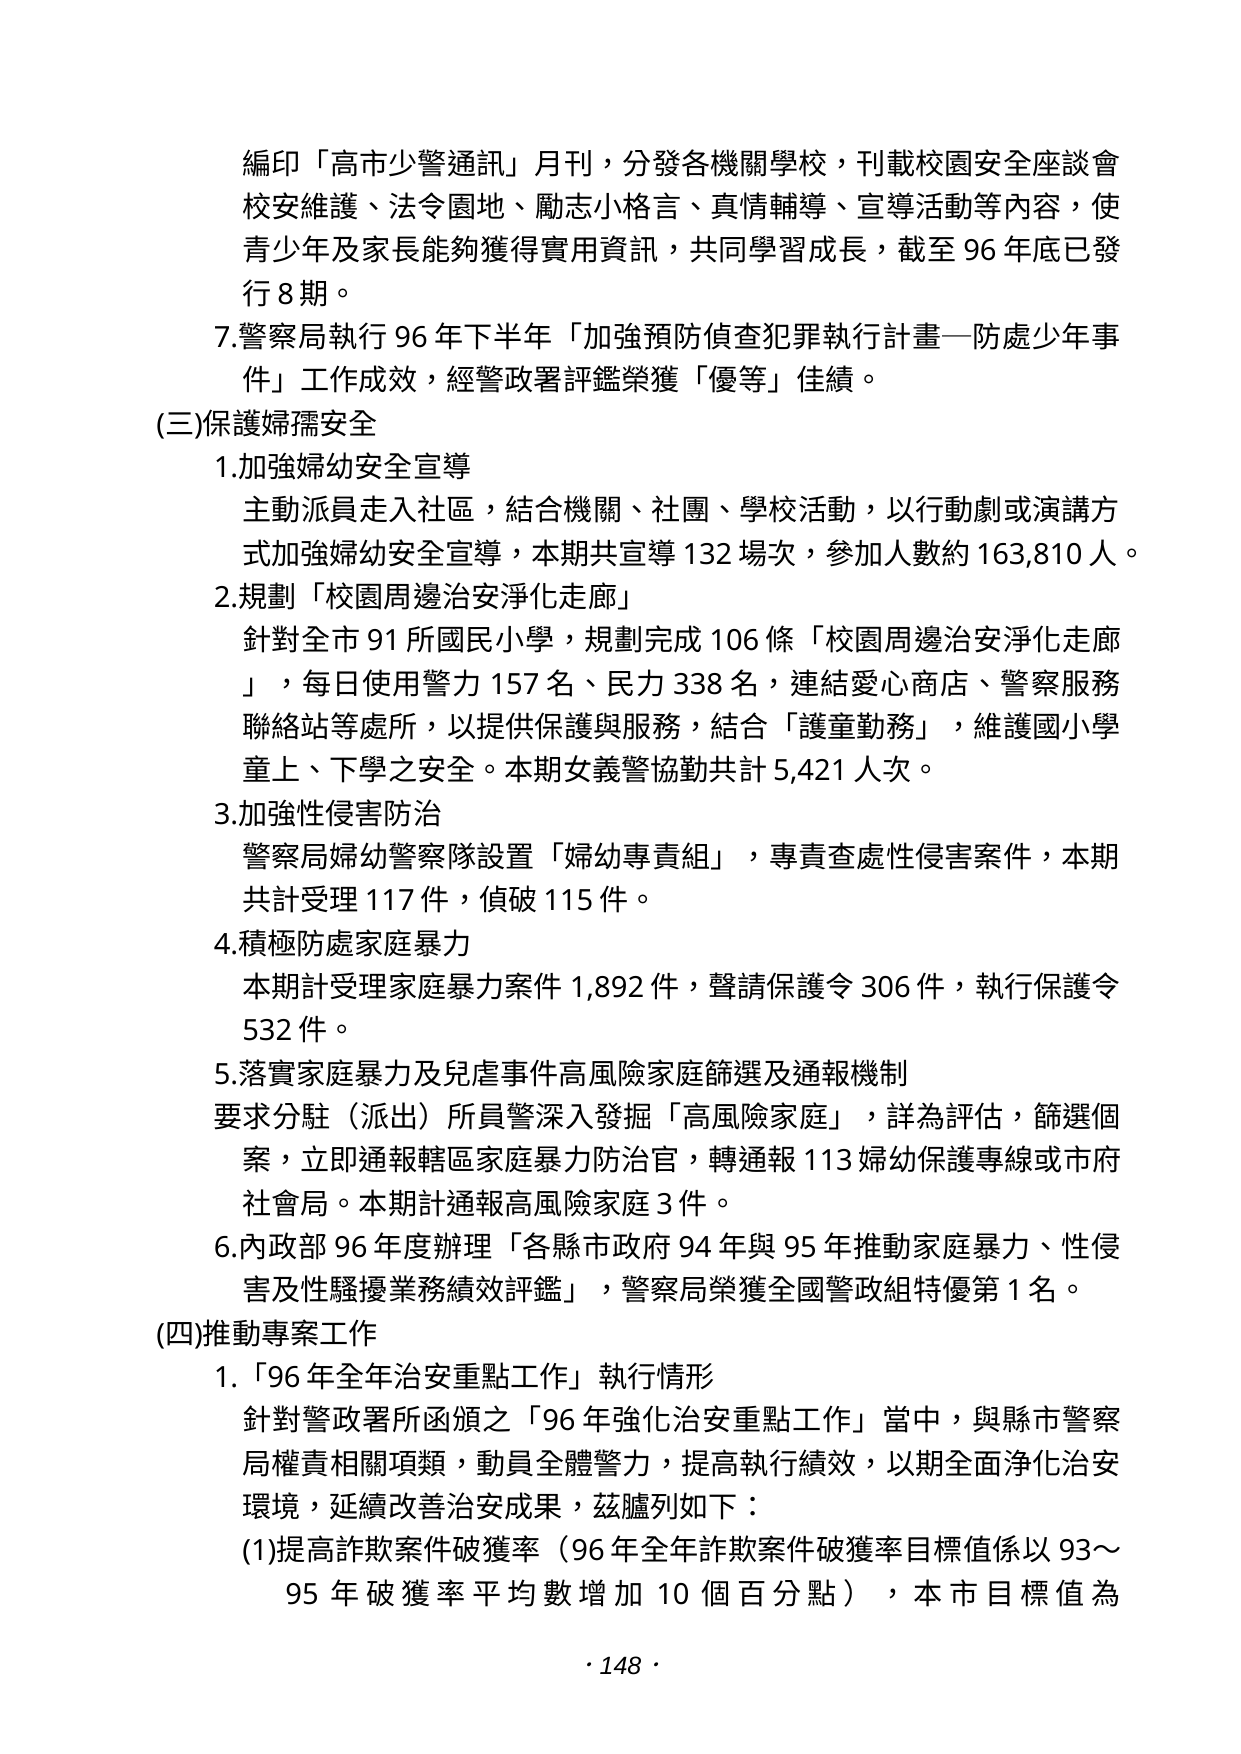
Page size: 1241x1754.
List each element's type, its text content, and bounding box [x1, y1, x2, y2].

text 編印「高市少警通訊」月刊，分發各機關學校，刊載校園安全座談會、校安維護、法令園地、勵志小格言、真情輔導、宣導活動等內容，使青少年及家長能夠獲得實用資訊，共同學習成長，截至96年底已發行8期。 [242, 139, 1121, 313]
text 7.警察局執行96年下半年「加強預防偵查犯罪執行計畫─防處少年事件」工作成效，經警政署評鑑榮獲「優等」佳績。 [213, 313, 1121, 399]
text 6.內政部96年度辦理「各縣市政府94年與95年推動家庭暴力、性侵害及性騷擾業務績效評鑑」，警察局榮獲全國警政組特優第1名。 [213, 1223, 1121, 1309]
text 針對全市91所國民小學，規劃完成106條「校園周邊治安淨化走廊」，每日使用警力157名、民力338名，連結愛心商店、警察服務聯絡站等處所，以提供保護與服務，結合「護童勤務」，維護國小學童上、下學之安全。本期女義警協勤共計5,421人次。 [242, 616, 1121, 789]
text 2.規劃「校園周邊治安淨化走廊」 [213, 573, 1121, 616]
text 要求分駐（派出）所員警深入發掘「高風險家庭」，詳為評估，篩選個案，立即通報轄區家庭暴力防治官，轉通報113婦幼保護專線或市府社會局。本期計通報高風險家庭3件。 [213, 1093, 1121, 1223]
text 本期計受理家庭暴力案件1,892件，聲請保護令306件，執行保護令532件。 [242, 963, 1121, 1049]
text 1.加強婦幼安全宣導 [213, 443, 1121, 486]
text 主動派員走入社區，結合機關、社團、學校活動，以行動劇或演講方式加強婦幼安全宣導，本期共宣導132場次，參加人數約163,810人。 [242, 486, 1121, 573]
text (1)提高詐欺案件破獲率（96年全年詐欺案件破獲率目標值係以93～95年破獲率平均數增加10個百分點），本市目標值為 [242, 1526, 1121, 1613]
text (四)推動專案工作 [156, 1309, 1121, 1353]
text 針對警政署所函頒之「96年強化治安重點工作」當中，與縣市警察局權責相關項類，動員全體警力，提高執行績效，以期全面浄化治安環境，延續改善治安成果，茲臚列如下： [242, 1396, 1121, 1526]
text (三)保護婦孺安全 [156, 399, 1121, 443]
text 5.落實家庭暴力及兒虐事件高風險家庭篩選及通報機制 [213, 1049, 1121, 1093]
text 3.加強性侵害防治 [213, 789, 1121, 833]
text 4.積極防處家庭暴力 [213, 919, 1121, 963]
text 1.「96年全年治安重點工作」執行情形 [213, 1353, 1121, 1396]
text 警察局婦幼警察隊設置「婦幼專責組」，專責查處性侵害案件，本期共計受理117件，偵破115件。 [242, 833, 1121, 919]
